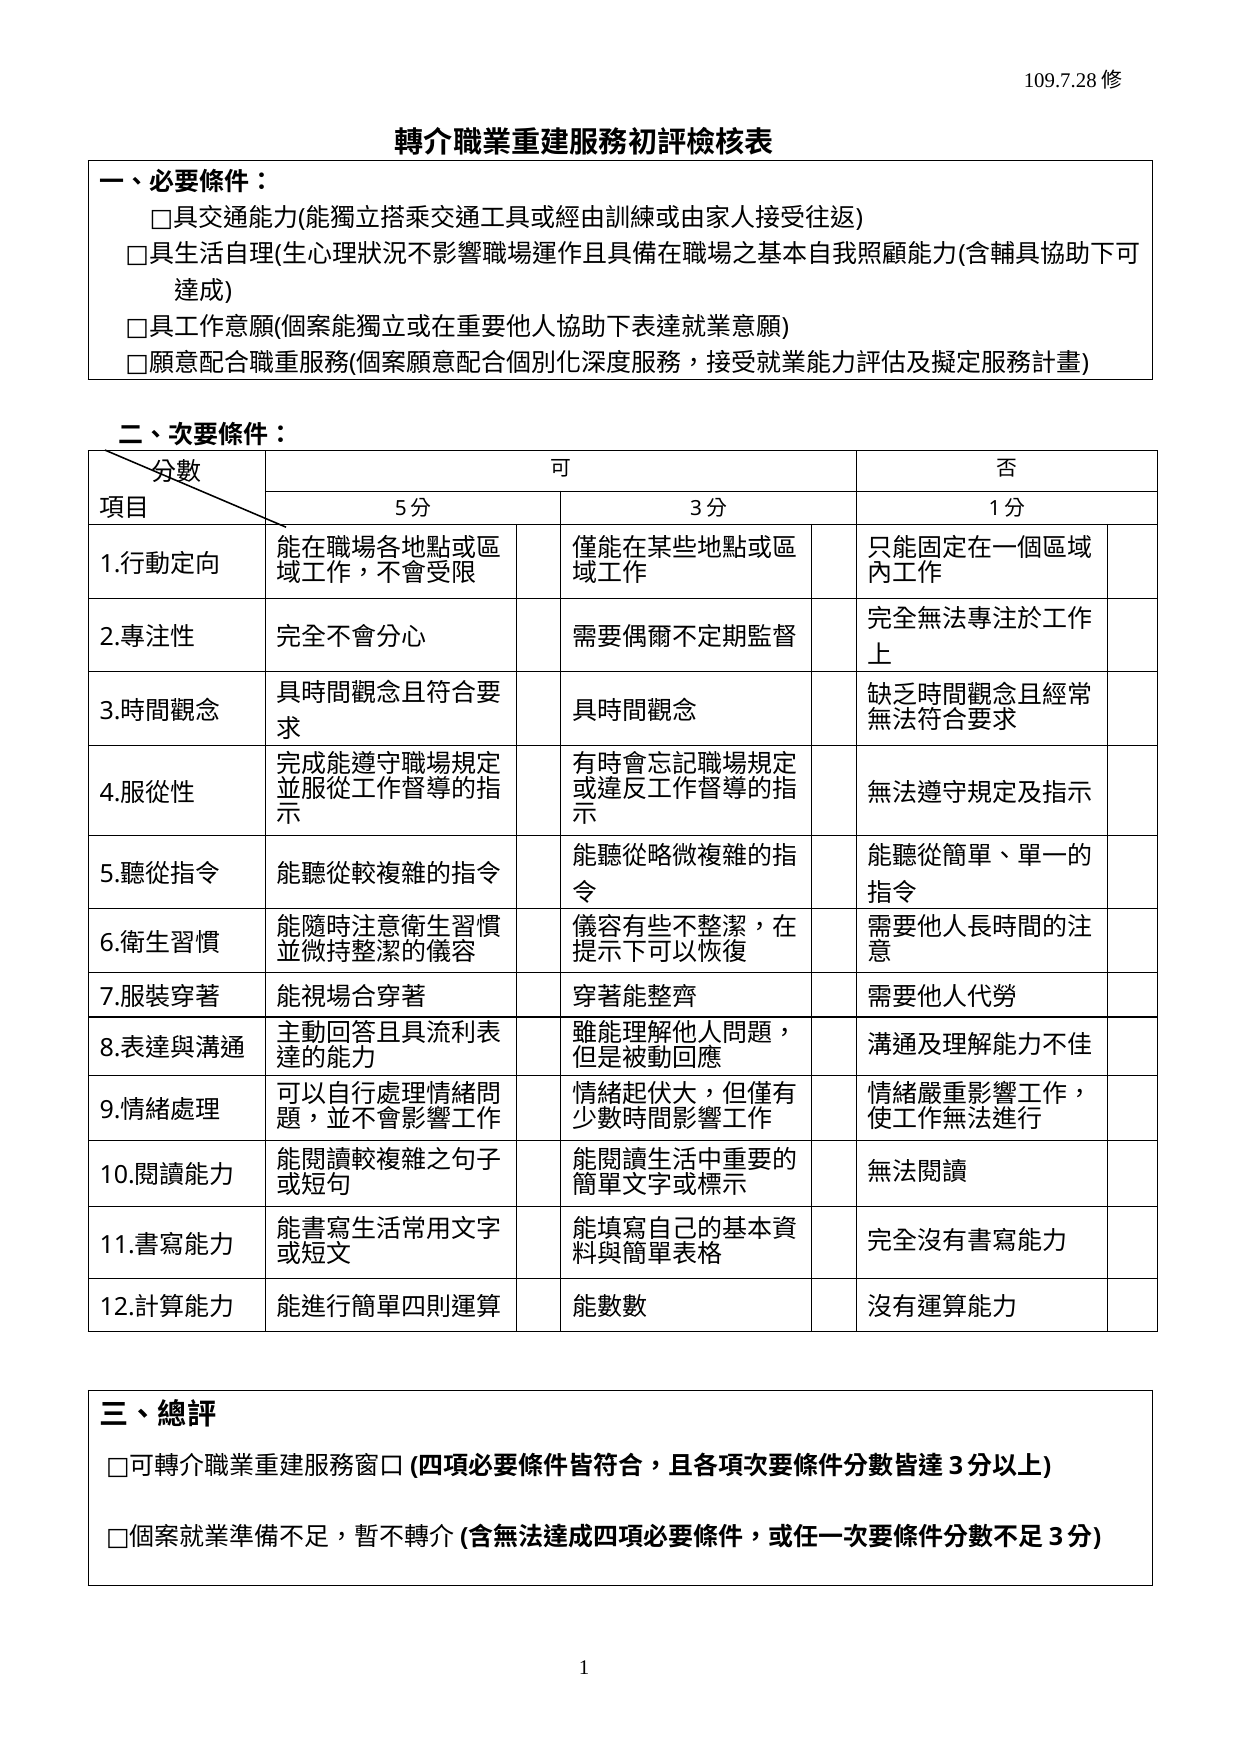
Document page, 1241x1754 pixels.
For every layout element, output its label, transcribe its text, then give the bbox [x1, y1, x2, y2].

table_cell [1108, 909, 1157, 972]
table_cell 能填寫自己的基本資料與簡單表格 [561, 1207, 811, 1278]
table_cell 能進行簡單四則運算 [266, 1279, 516, 1331]
table_cell [1108, 1207, 1157, 1278]
table_cell [517, 973, 560, 1016]
table_cell [1108, 1018, 1157, 1075]
table_header 一、必要條件： □具交通能力(能獨立搭乘交通工具或經由訓練或由家人接受往返) □具生活自理(生心理狀況不影響職場運作且具備在職場之基本自我照顧能力(含輔具協助下可達成) □具工作意願(個案能獨立或在重要他人協助下表達就業意願) □願意配合職重服務(個案願意配合個別化深度服務，接受就業能力評估及擬定服務計畫) [89, 161, 1152, 379]
text 二、次要條件： [118, 414, 1050, 450]
table_cell 8.表達與溝通 [89, 1018, 265, 1075]
table_cell 5.聽從指令 [89, 836, 265, 908]
table_cell 能聽從簡單、單一的指令 [857, 836, 1107, 908]
table_cell 3.時間觀念 [89, 672, 265, 745]
table_cell 2.專注性 [89, 599, 265, 671]
table_cell [517, 1279, 560, 1331]
table_cell [812, 973, 856, 1016]
table_cell 具時間觀念 [561, 672, 811, 745]
table_cell [812, 1279, 856, 1331]
table_cell 5分 [266, 492, 560, 524]
table_cell [517, 1018, 560, 1075]
table_cell [517, 599, 560, 671]
table_cell [1108, 1076, 1157, 1139]
table_cell [517, 672, 560, 745]
table_cell [812, 672, 856, 745]
table_cell 10.閱讀能力 [89, 1141, 265, 1206]
table_cell 能閱讀生活中重要的簡單文字或標示 [561, 1141, 811, 1206]
table_cell 無法閱讀 [857, 1141, 1107, 1206]
table_cell [517, 1141, 560, 1206]
table_cell 穿著能整齊 [561, 973, 811, 1016]
table_cell 能書寫生活常用文字或短文 [266, 1207, 516, 1278]
table_cell 3分 [561, 492, 856, 524]
table_cell 可以自行處理情緒問題，並不會影響工作 [266, 1076, 516, 1139]
table_cell [517, 525, 560, 598]
table_cell [1108, 1141, 1157, 1206]
table_cell 需要他人長時間的注意 [857, 909, 1107, 972]
table_cell 溝通及理解能力不佳 [857, 1018, 1107, 1075]
table_cell 1.行動定向 [89, 525, 265, 598]
text 轉介職業重建服務初評檢核表 [118, 118, 1050, 160]
table_cell 4.服從性 [89, 746, 265, 835]
table_cell 情緒嚴重影響工作，使工作無法進行 [857, 1076, 1107, 1139]
table_cell 12.計算能力 [89, 1279, 265, 1331]
table_cell [812, 909, 856, 972]
table_cell 只能固定在一個區域內工作 [857, 525, 1107, 598]
table_cell [812, 746, 856, 835]
table_cell [1108, 973, 1157, 1016]
table_cell 儀容有些不整潔，在提示下可以恢復 [561, 909, 811, 972]
table_cell [812, 599, 856, 671]
table_cell 完全無法專注於工作上 [857, 599, 1107, 671]
table_cell [812, 525, 856, 598]
table_cell 具時間觀念且符合要求 [266, 672, 516, 745]
table_cell 沒有運算能力 [857, 1279, 1107, 1331]
table_header 否 [857, 451, 1157, 491]
table_cell 1分 [857, 492, 1157, 524]
table_cell 7.服裝穿著 [89, 973, 265, 1016]
table_cell 雖能理解他人問題，但是被動回應 [561, 1018, 811, 1075]
table_cell [1108, 672, 1157, 745]
table_cell 主動回答且具流利表達的能力 [266, 1018, 516, 1075]
table_cell 能在職場各地點或區域工作，不會受限 [266, 525, 516, 598]
table_cell [517, 909, 560, 972]
table_header 三、總評 □可轉介職業重建服務窗口 (四項必要條件皆符合，且各項次要條件分數皆達3分以上) □個案就業準備不足，暫不轉介 (含無法達成四項必要條件，或任一次要條件分數不足3分) [89, 1391, 1152, 1585]
table_cell [1108, 746, 1157, 835]
table_cell [1108, 599, 1157, 671]
table_cell 情緒起伏大，但僅有少數時間影響工作 [561, 1076, 811, 1139]
table_cell 缺乏時間觀念且經常無法符合要求 [857, 672, 1107, 745]
table_cell 無法遵守規定及指示 [857, 746, 1107, 835]
table_cell 完全沒有書寫能力 [857, 1207, 1107, 1278]
table_cell [812, 1141, 856, 1206]
table_cell 能聽從較複雜的指令 [266, 836, 516, 908]
table_cell 能數數 [561, 1279, 811, 1331]
table_cell [1108, 525, 1157, 598]
table_cell [517, 1076, 560, 1139]
table_cell 需要偶爾不定期監督 [561, 599, 811, 671]
table_cell 能視場合穿著 [266, 973, 516, 1016]
table_cell [1108, 1279, 1157, 1331]
table_cell [517, 1207, 560, 1278]
table_cell 完全不會分心 [266, 599, 516, 671]
table_cell [812, 1207, 856, 1278]
table_cell 需要他人代勞 [857, 973, 1107, 1016]
table_cell [812, 836, 856, 908]
table_cell [1108, 836, 1157, 908]
table_header 分數 項目 [89, 451, 265, 524]
table_cell 能隨時注意衛生習慣並微持整潔的儀容 [266, 909, 516, 972]
table_cell 9.情緒處理 [89, 1076, 265, 1139]
table_cell [517, 746, 560, 835]
table_cell 能聽從略微複雜的指令 [561, 836, 811, 908]
table_header 可 [266, 451, 856, 491]
table_cell 有時會忘記職場規定或違反工作督導的指示 [561, 746, 811, 835]
table_cell [812, 1076, 856, 1139]
table_cell 11.書寫能力 [89, 1207, 265, 1278]
table_cell [517, 836, 560, 908]
table_cell 僅能在某些地點或區域工作 [561, 525, 811, 598]
table_cell 6.衛生習慣 [89, 909, 265, 972]
table_cell 能閱讀較複雜之句子或短句 [266, 1141, 516, 1206]
table_cell [812, 1018, 856, 1075]
table_cell 完成能遵守職場規定並服從工作督導的指示 [266, 746, 516, 835]
